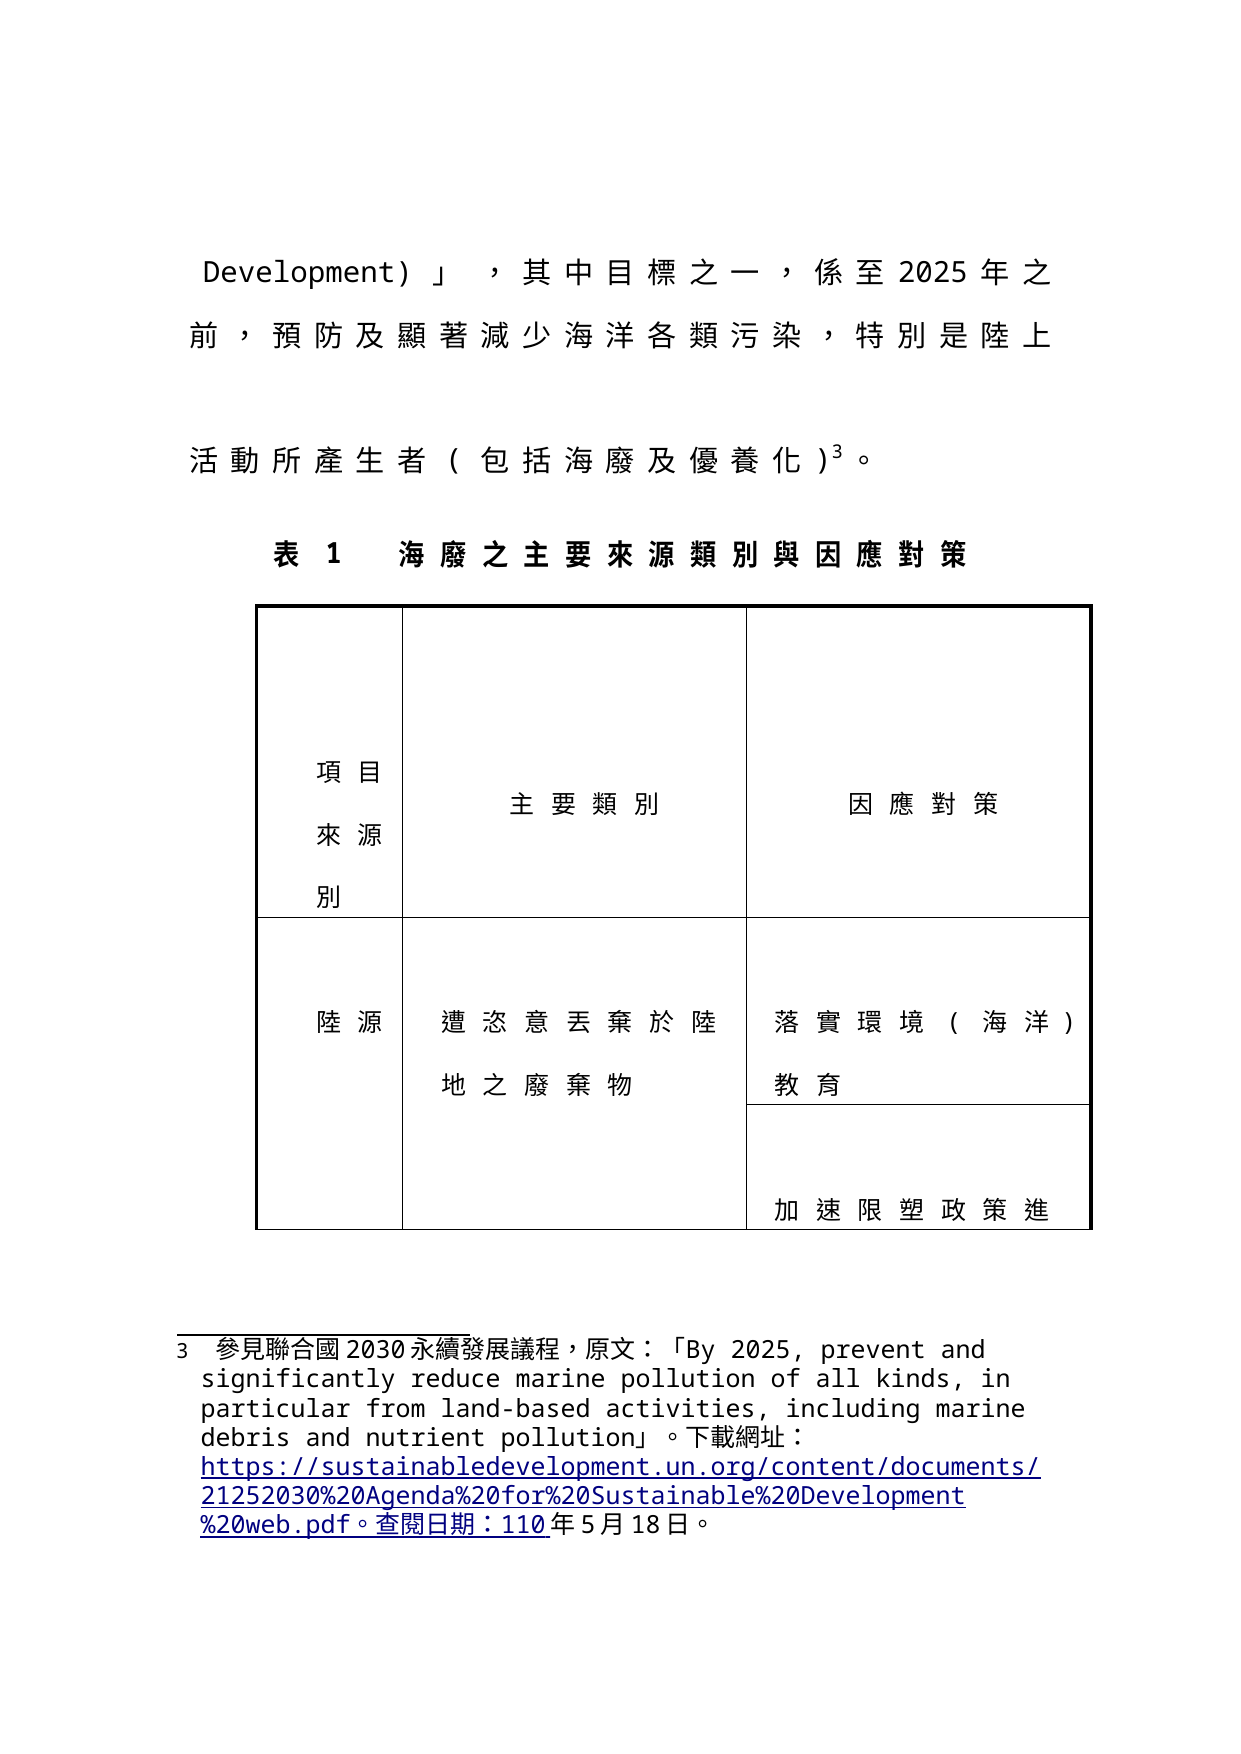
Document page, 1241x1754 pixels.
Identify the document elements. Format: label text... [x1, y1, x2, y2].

table_cell 落實環境(海洋)教育 [747, 918, 1089, 1104]
table_header 因應對策 [747, 608, 1089, 917]
text 表1 海廢之主要來源類別與因應對策 [242, 479, 1068, 604]
text 海洋係生命之母，其涵蓋地表範圍廣闊，一旦遭受污染，影響所及難以估計。近年來隨著全球環保意識提升，海洋廢棄物(以下簡稱海廢)之議題成為舉世矚目之焦點。所謂海廢，依聯合國環境規畫署(UN Environment Programme，以下簡稱UNEP)之定義，係指「任何遭丟棄、處置或遺棄於海洋或海岸環境之持久性、人造或加工之固態物質」，另行政院環境保護署(以下簡稱環保署)則界定為「遭棄置或經潮汐沖刷進入海岸或海洋環境之廢棄物」。至於海廢之來源，大致可區分為陸源及海源兩大類，前者包括遭民眾恣意棄置之生活廢棄物、受大雨沖刷影響而自臨近水體(如河川、海洋)之掩埋場溢出之廢棄物、自河川中上游漂流而下之廢棄物、生活用品所含之塑膠微粒，以及養殖漁業所產生之廢棄漁網具；後者則包括船舶廢棄物、海難事件所產生之漂流物、異國海漂廢棄物，以及漁船海上棄置之漁網具(詳表1)。海廢不僅可能損害漁業資源、妨礙航行安全，其中塑膠製品更可能裂解成微塑膠，進一步透過食物鏈對最終消費者之健康產生潛在威脅，長久而言，將嚴重破壞海洋環境。面對海廢對海洋生態之衝擊，聯合國於2015年9月提出「轉變我們世界：2030永續發展議程(Transforming our world：2030 Agenda Sustainable Development)」，其中目標之一，係至2025年之前，預防及顯著減少海洋各類污染，特別是陸上活動所產生者(包括海廢及優養化)。 [183, 229, 1058, 479]
table_header 主要類別 [403, 608, 746, 917]
table_cell 加速限塑政策進 [747, 1105, 1089, 1229]
text 參見聯合國2030永續發展議程，原文：「By 2025, prevent and significantly reduce marine pollution of all kinds, in particular from land-based activities, including marine debris and nutrient pollution」。下載網址：https://sustainabledevelopment.un.org/content/documents/21252030%20Agenda%20for%20Sustainable%20Development%20web.pdf。查閱日期：110年5月18日。 [176, 1335, 1063, 1539]
table_cell 遭恣意丟棄於陸地之廢棄物 [403, 918, 746, 1229]
table_cell 陸源 [258, 918, 402, 1229]
table_header 項目 來源別 [258, 608, 402, 917]
